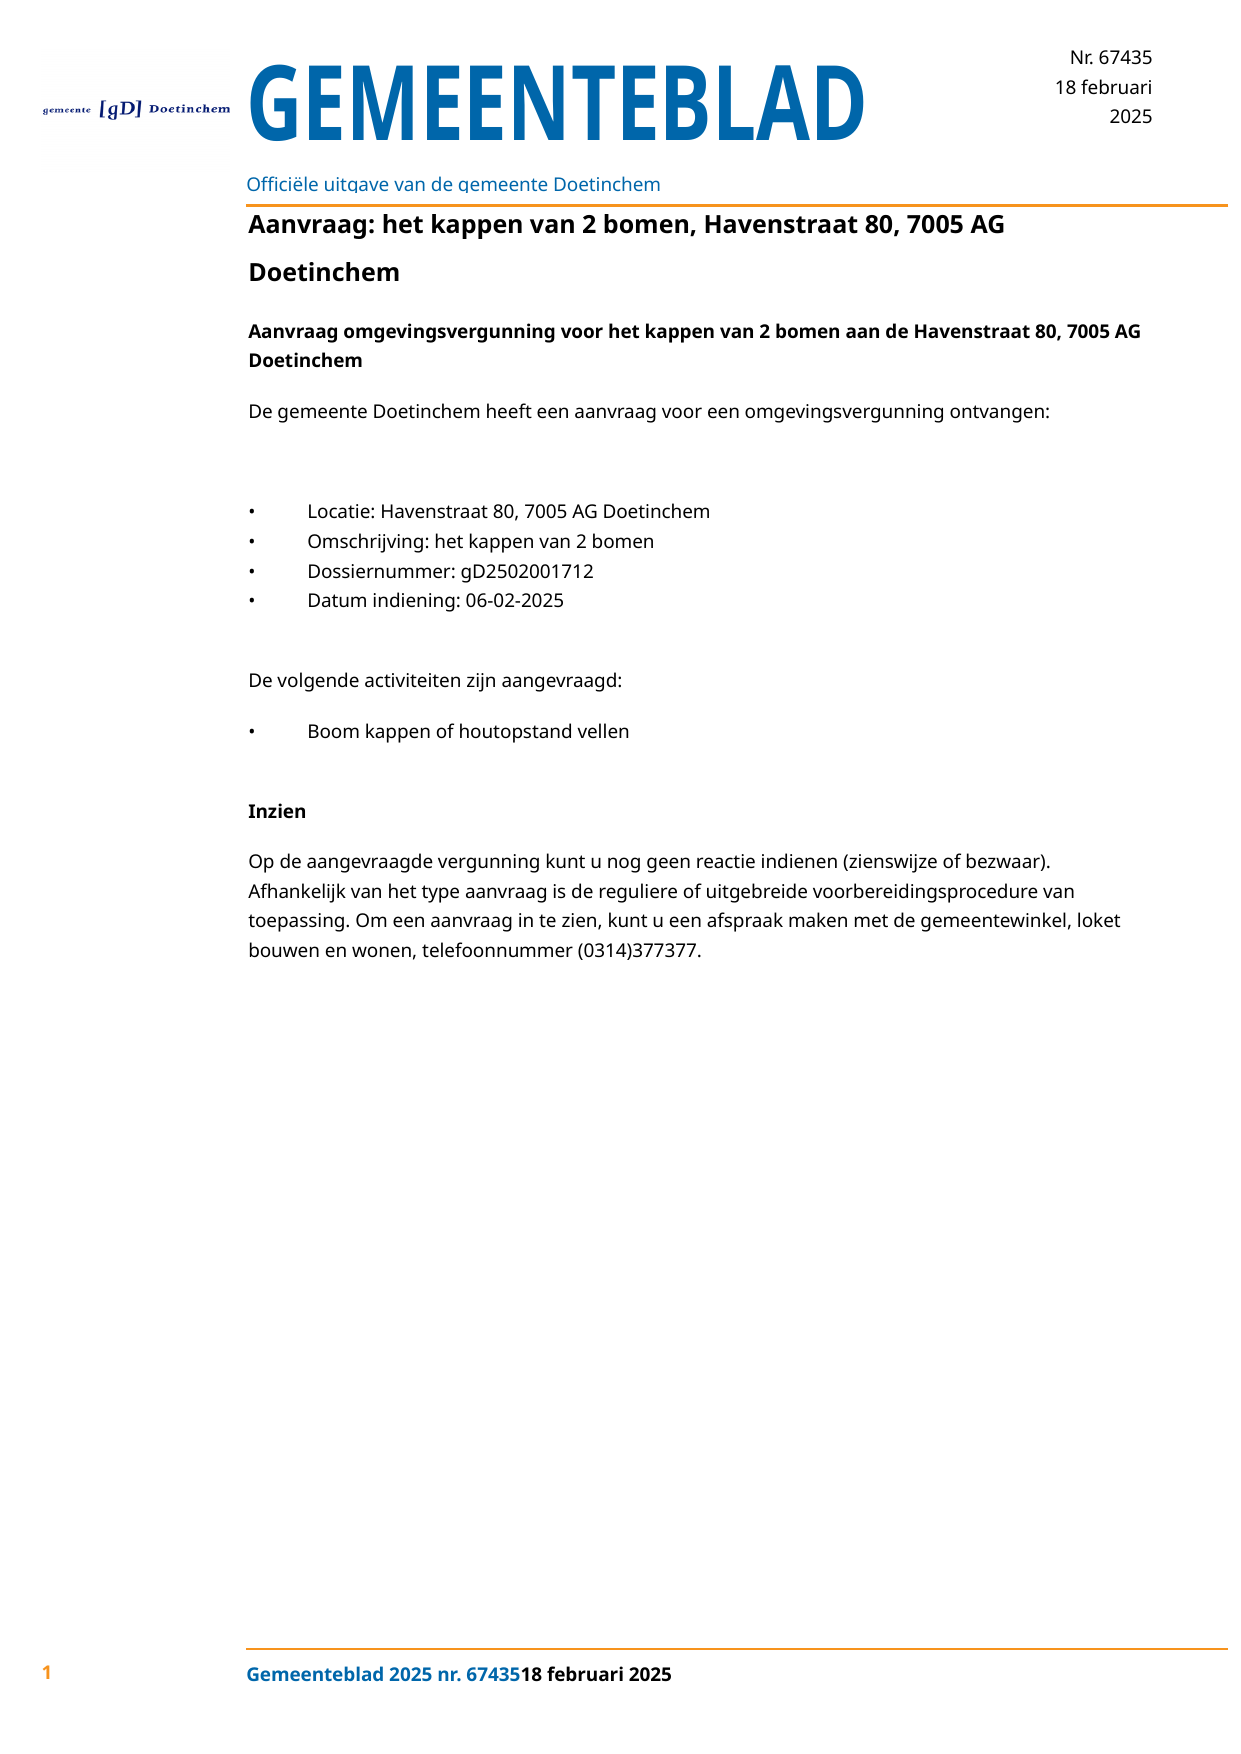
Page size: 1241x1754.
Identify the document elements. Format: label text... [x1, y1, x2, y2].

text Inzien [248, 798, 1152, 824]
list Omschrijving: het kappen van 2 bomen [248, 528, 1152, 554]
list Datum indiening: 06-02-2025 [248, 587, 1152, 613]
list Boom kappen of houtopstand vellen [248, 718, 1152, 744]
text Aanvraag omgevingsvergunning voor het kappen van 2 bomen aan de Havenstraat 80, 7005 AG Doetinchem [248, 318, 1152, 373]
list Locatie: Havenstraat 80, 7005 AG Doetinchem [248, 499, 1152, 524]
list Dossiernummer: gD2502001712 [248, 558, 1152, 584]
text Op de aangevraagde vergunning kunt u nog geen reactie indienen (zienswijze of bezwaar). Afhankelijk van het type aanvraag is de reguliere of uitgebreide voorbereidingsprocedure van toepassing. Om een aanvraag in te zien, kunt u een afspraak maken met de gemeentewinkel, loket bouwen en wonen, telefoonnummer (0314)377377. [248, 848, 1152, 963]
text De volgende activiteiten zijn aangevraagd: [248, 667, 1152, 693]
text De gemeente Doetinchem heeft een aanvraag voor een omgevingsvergunning ontvangen: [248, 398, 1152, 424]
text Aanvraag: het kappen van 2 bomen, Havenstraat 80, 7005 AG Doetinchem [248, 207, 1152, 288]
picture [41, 47, 231, 172]
